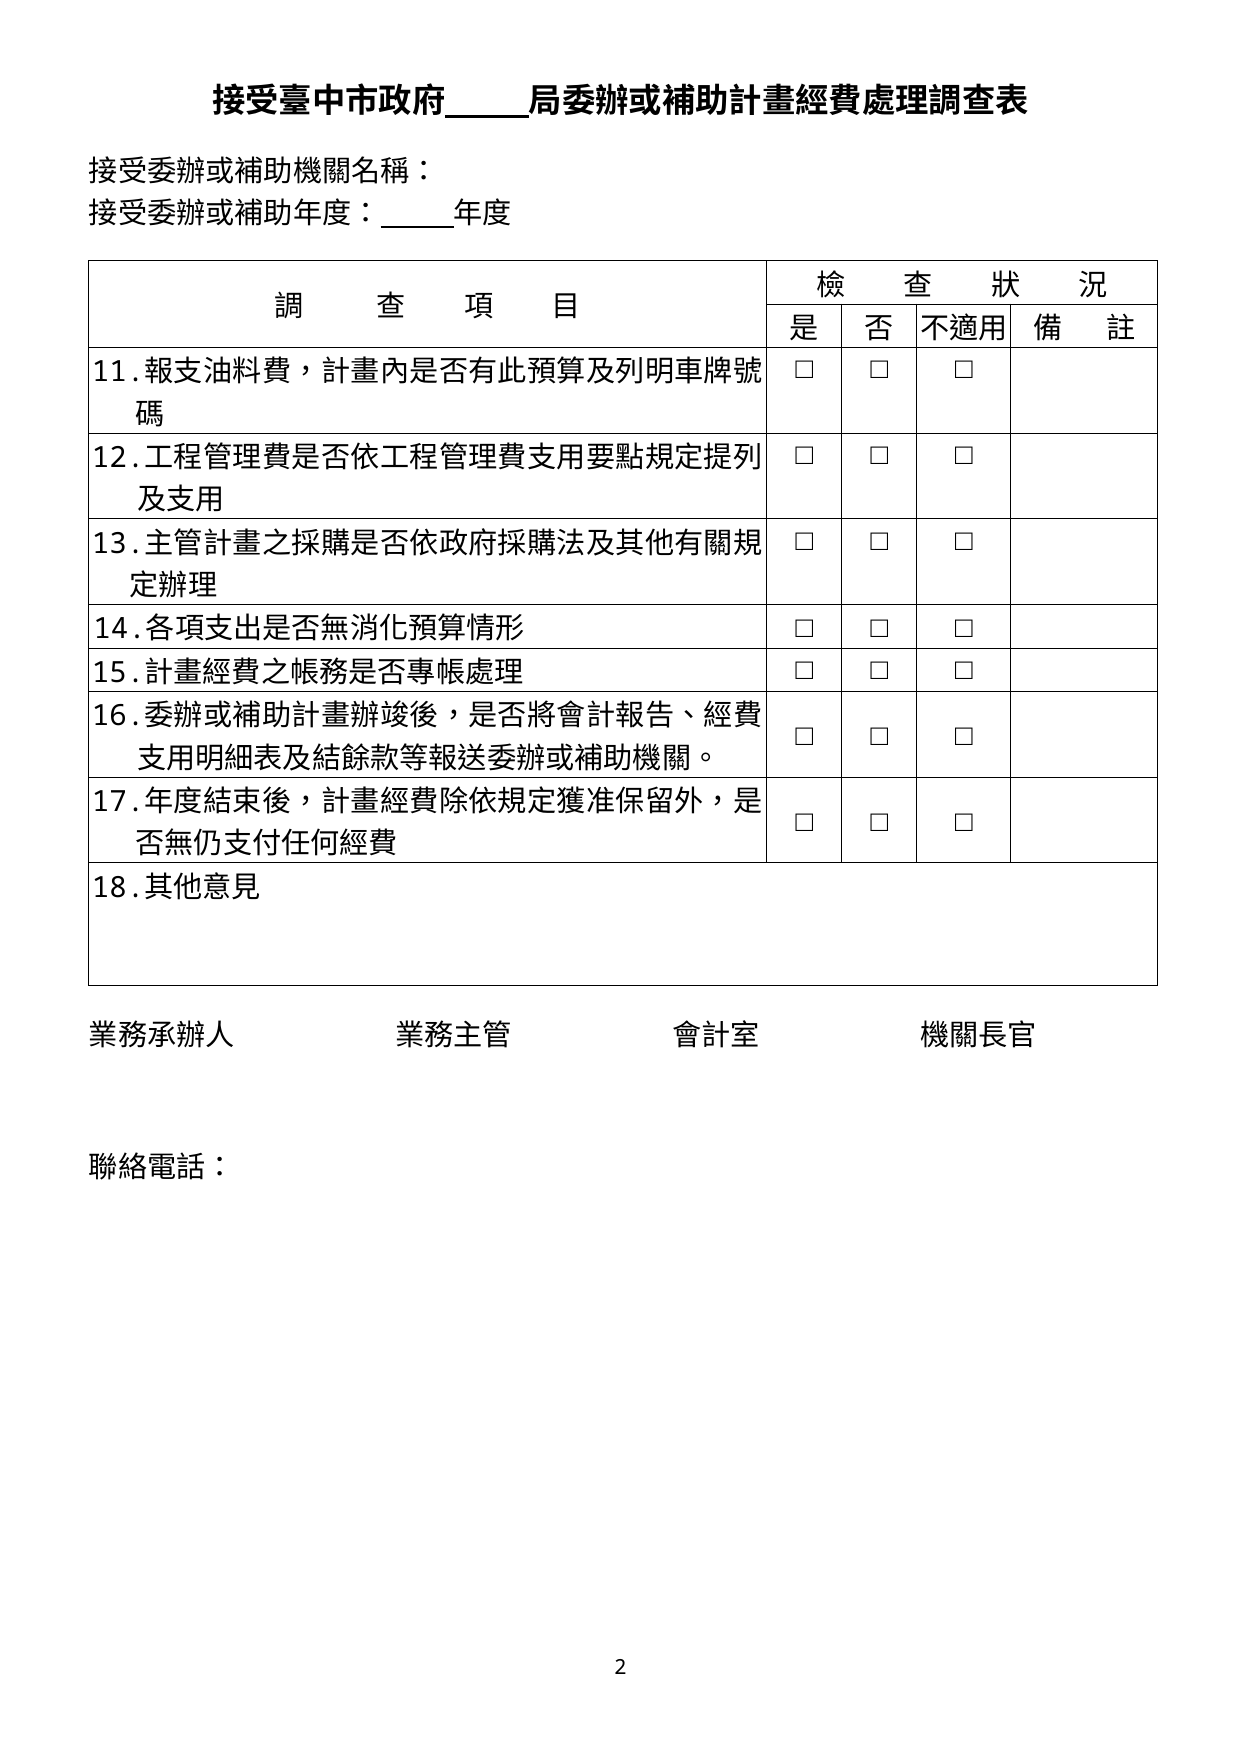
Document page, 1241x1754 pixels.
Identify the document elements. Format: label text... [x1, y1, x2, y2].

table_cell 18.其他意見 [89, 863, 1157, 985]
table_cell □ [917, 692, 1010, 777]
table_cell [1011, 649, 1157, 691]
table_header 調 查 項 目 [89, 261, 766, 347]
table_cell □ [917, 434, 1010, 518]
table_cell 15.計畫經費之帳務是否專帳處理 [89, 649, 766, 691]
table_cell □ [842, 692, 916, 777]
table_cell □ [917, 649, 1010, 691]
table_cell □ [842, 519, 916, 604]
table_cell □ [767, 348, 841, 432]
table_cell [1011, 692, 1157, 777]
table_cell [1011, 434, 1157, 518]
table_cell □ [842, 778, 916, 862]
table_cell 16.委辦或補助計畫辦竣後，是否將會計報告、經費支用明細表及結餘款等報送委辦或補助機關。 [89, 692, 766, 777]
table_header 檢 查 狀 況 [767, 261, 1157, 303]
table_cell 是 [767, 305, 841, 347]
table_cell 11.報支油料費，計畫內是否有此預算及列明車牌號碼 [89, 348, 766, 432]
table_cell □ [842, 605, 916, 647]
table_cell 不適用 [917, 305, 1010, 347]
table_cell 否 [842, 305, 916, 347]
table_cell 備 註 [1011, 305, 1157, 347]
table_cell □ [917, 519, 1010, 604]
table_cell □ [767, 605, 841, 647]
table_cell □ [917, 348, 1010, 432]
table_header [1080, 43, 1240, 113]
table_cell □ [767, 434, 841, 518]
table_cell □ [767, 778, 841, 862]
table_cell □ [917, 605, 1010, 647]
table_cell 12.工程管理費是否依工程管理費支用要點規定提列及支用 [89, 434, 766, 518]
table_cell □ [767, 519, 841, 604]
table_cell [1011, 348, 1157, 432]
text 業務承辦人 業務主管 會計室 機關長官 [89, 1011, 1152, 1053]
table_cell 13.主管計畫之採購是否依政府採購法及其他有關規定辦理 [89, 519, 766, 604]
table_cell □ [842, 434, 916, 518]
table_cell 14.各項支出是否無消化預算情形 [89, 605, 766, 647]
text 聯絡電話： [89, 1143, 1152, 1185]
table_cell [1011, 519, 1157, 604]
table_cell □ [917, 778, 1010, 862]
table_cell [1011, 605, 1157, 647]
table_cell □ [767, 692, 841, 777]
table_cell □ [767, 649, 841, 691]
table_cell [1011, 778, 1157, 862]
table_cell □ [842, 649, 916, 691]
table_cell 17.年度結束後，計畫經費除依規定獲准保留外，是否無仍支付任何經費 [89, 778, 766, 862]
table_cell □ [842, 348, 916, 432]
